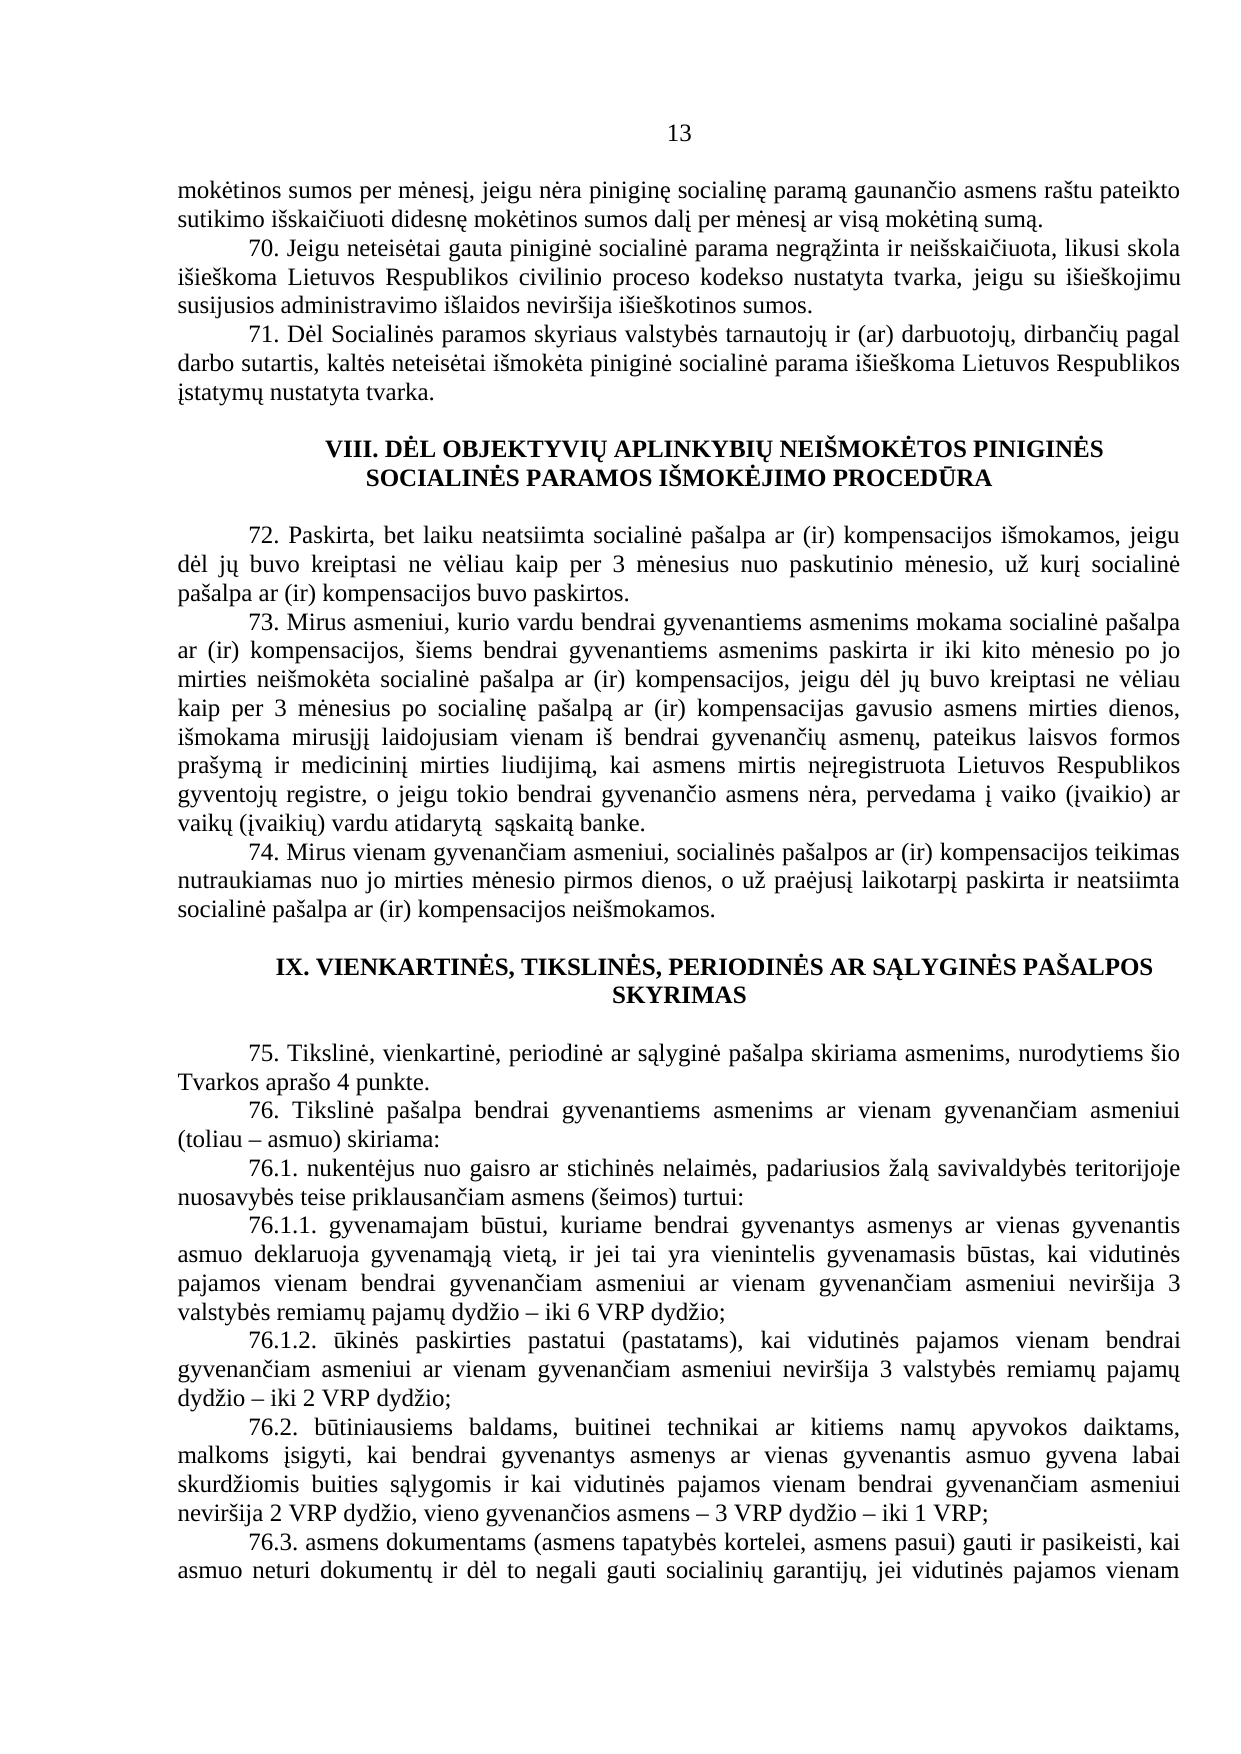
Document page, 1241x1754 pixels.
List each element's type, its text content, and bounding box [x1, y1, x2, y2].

text VIII. DĖL OBJEKTYVIŲ APLINKYBIŲ NEIŠMOKĖTOS PINIGINĖS SOCIALINĖS PARAMOS IŠMOKĖJIMO PROCEDŪRA [177, 434, 1181, 492]
text 76.1.1. gyvenamajam būstui, kuriame bendrai gyvenantys asmenys ar vienas gyvenantis asmuo deklaruoja gyvenamąją vietą, ir jei tai yra vienintelis gyvenamasis būstas, kai vidutinės pajamos vienam bendrai gyvenančiam asmeniui ar vienam gyvenančiam asmeniui neviršija 3 valstybės remiamų pajamų dydžio – iki 6 VRP dydžio; [177, 1211, 1181, 1326]
text mokėtinos sumos per mėnesį, jeigu nėra piniginę socialinę paramą gaunančio asmens raštu pateikto sutikimo išskaičiuoti didesnę mokėtinos sumos dalį per mėnesį ar visą mokėtiną sumą. [177, 176, 1181, 233]
text 76.2. būtiniausiems baldams, buitinei technikai ar kitiems namų apyvokos daiktams, malkoms įsigyti, kai bendrai gyvenantys asmenys ar vienas gyvenantis asmuo gyvena labai skurdžiomis buities sąlygomis ir kai vidutinės pajamos vienam bendrai gyvenančiam asmeniui neviršija 2 VRP dydžio, vieno gyvenančios asmens – 3 VRP dydžio – iki 1 VRP; [177, 1412, 1181, 1527]
text 75. Tikslinė, vienkartinė, periodinė ar sąlyginė pašalpa skiriama asmenims, nurodytiems šio Tvarkos aprašo 4 punkte. [177, 1038, 1181, 1096]
text 74. Mirus vienam gyvenančiam asmeniui, socialinės pašalpos ar (ir) kompensacijos teikimas nutraukiamas nuo jo mirties mėnesio pirmos dienos, o už praėjusį laikotarpį paskirta ir neatsiimta socialinė pašalpa ar (ir) kompensacijos neišmokamos. [177, 837, 1181, 923]
text 73. Mirus asmeniui, kurio vardu bendrai gyvenantiems asmenims mokama socialinė pašalpa ar (ir) kompensacijos, šiems bendrai gyvenantiems asmenims paskirta ir iki kito mėnesio po jo mirties neišmokėta socialinė pašalpa ar (ir) kompensacijos, jeigu dėl jų buvo kreiptasi ne vėliau kaip per 3 mėnesius po socialinę pašalpą ar (ir) kompensacijas gavusio asmens mirties dienos, išmokama mirusįjį laidojusiam vienam iš bendrai gyvenančių asmenų, pateikus laisvos formos prašymą ir medicininį mirties liudijimą, kai asmens mirtis neįregistruota Lietuvos Respublikos gyventojų registre, o jeigu tokio bendrai gyvenančio asmens nėra, pervedama į vaiko (įvaikio) ar vaikų (įvaikių) vardu atidarytą sąskaitą banke. [177, 607, 1181, 837]
text 76.3. asmens dokumentams (asmens tapatybės kortelei, asmens pasui) gauti ir pasikeisti, kai asmuo neturi dokumentų ir dėl to negali gauti socialinių garantijų, jei vidutinės pajamos vienam [177, 1527, 1181, 1584]
text 72. Paskirta, bet laiku neatsiimta socialinė pašalpa ar (ir) kompensacijos išmokamos, jeigu dėl jų buvo kreiptasi ne vėliau kaip per 3 mėnesius nuo paskutinio mėnesio, už kurį socialinė pašalpa ar (ir) kompensacijos buvo paskirtos. [177, 521, 1181, 607]
text 76. Tikslinė pašalpa bendrai gyvenantiems asmenims ar vienam gyvenančiam asmeniui (toliau – asmuo) skiriama: [177, 1096, 1181, 1153]
text 70. Jeigu neteisėtai gauta piniginė socialinė parama negrąžinta ir neišskaičiuota, likusi skola išieškoma Lietuvos Respublikos civilinio proceso kodekso nustatyta tvarka, jeigu su išieškojimu susijusios administravimo išlaidos neviršija išieškotinos sumos. [177, 233, 1181, 319]
text 76.1. nukentėjus nuo gaisro ar stichinės nelaimės, padariusios žalą savivaldybės teritorijoje nuosavybės teise priklausančiam asmens (šeimos) turtui: [177, 1153, 1181, 1211]
text 76.1.2. ūkinės paskirties pastatui (pastatams), kai vidutinės pajamos vienam bendrai gyvenančiam asmeniui ar vienam gyvenančiam asmeniui neviršija 3 valstybės remiamų pajamų dydžio – iki 2 VRP dydžio; [177, 1326, 1181, 1412]
text IX. VIENKARTINĖS, TIKSLINĖS, PERIODINĖS AR SĄLYGINĖS PAŠALPOS SKYRIMAS [177, 952, 1181, 1009]
text 71. Dėl Socialinės paramos skyriaus valstybės tarnautojų ir (ar) darbuotojų, dirbančių pagal darbo sutartis, kaltės neteisėtai išmokėta piniginė socialinė parama išieškoma Lietuvos Respublikos įstatymų nustatyta tvarka. [177, 319, 1181, 406]
